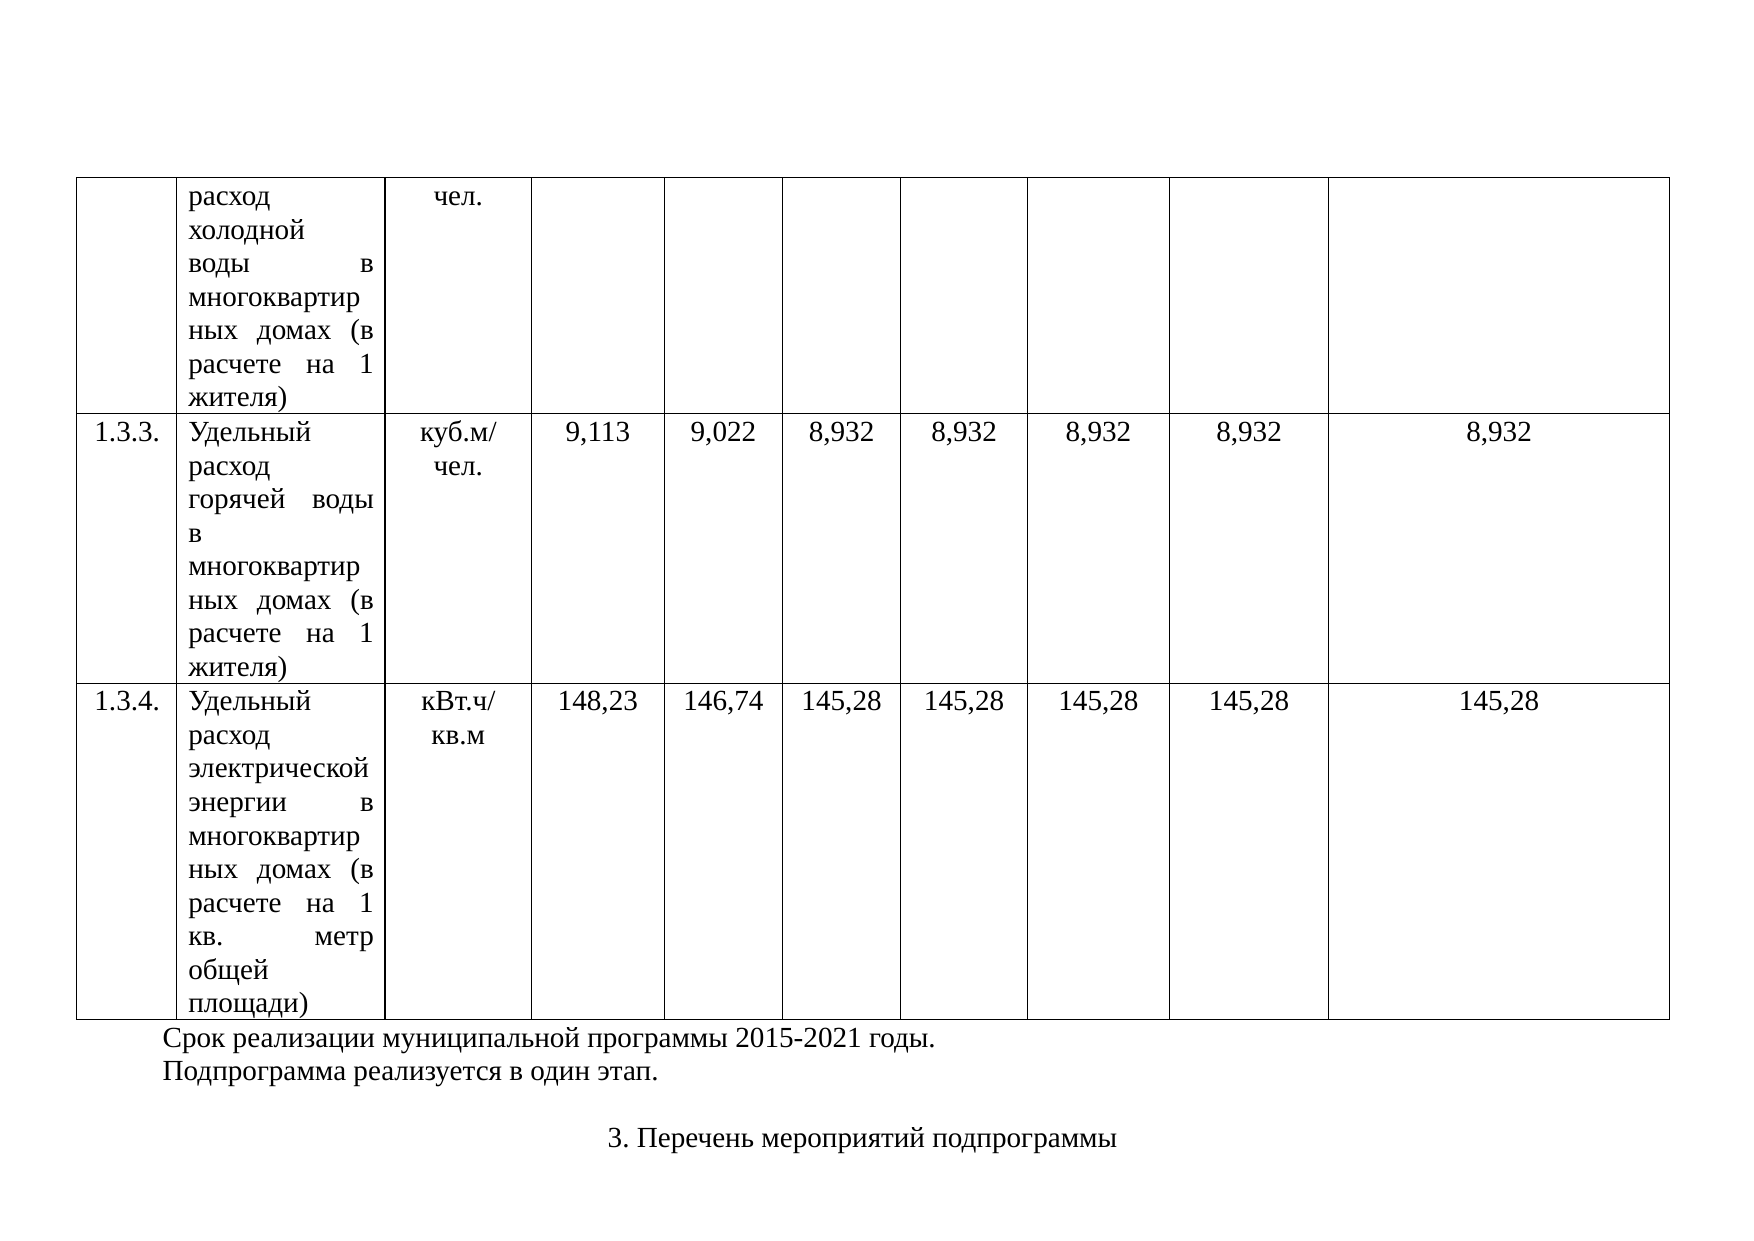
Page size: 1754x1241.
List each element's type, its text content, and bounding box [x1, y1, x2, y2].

table_cell 9,022 [665, 414, 782, 682]
table_cell куб.м/чел. [386, 414, 531, 682]
table_cell 8,932 [901, 414, 1027, 682]
table_cell [1329, 178, 1669, 413]
table_cell 8,932 [783, 414, 900, 682]
table_cell 148,23 [532, 684, 664, 1019]
table_cell [1670, 177, 1683, 413]
table_cell кВт.ч/кв.м [386, 684, 531, 1019]
table_cell расход холодной воды в многоквартирных домах (в расчете на 1 жителя) [177, 178, 384, 413]
table_cell 145,28 [1170, 684, 1328, 1019]
text 3. Перечень мероприятий подпрограммы [89, 1121, 1636, 1154]
table_cell [1028, 178, 1169, 413]
table_cell [532, 178, 664, 413]
text Срок реализации муниципальной программы 2015-2021 годы. [89, 1020, 1636, 1053]
table_cell [1670, 413, 1683, 682]
table_cell 145,28 [901, 684, 1027, 1019]
table_cell [1170, 178, 1328, 413]
table_cell 8,932 [1028, 414, 1169, 682]
table_cell 1.3.3. [77, 414, 176, 682]
table_cell 8,932 [1329, 414, 1669, 682]
table_cell чел. [386, 178, 531, 413]
table_cell [77, 178, 176, 413]
table_cell 1.3.4. [77, 684, 176, 1019]
text Подпрограмма реализуется в один этап. [89, 1053, 1636, 1087]
table_cell 145,28 [783, 684, 900, 1019]
table_cell 8,932 [1170, 414, 1328, 682]
table_cell Удельный расход горячей воды в многоквартирных домах (в расчете на 1 жителя) [177, 414, 384, 682]
table_cell [1670, 683, 1683, 1019]
table_cell [665, 178, 782, 413]
table_cell [901, 178, 1027, 413]
table_cell 9,113 [532, 414, 664, 682]
table_cell [783, 178, 900, 413]
table_cell 146,74 [665, 684, 782, 1019]
table_cell Удельный расход электрической энергии в многоквартирных домах (в расчете на 1 кв. метр общей площади) [177, 684, 384, 1019]
table_cell 145,28 [1028, 684, 1169, 1019]
table_cell 145,28 [1329, 684, 1669, 1019]
